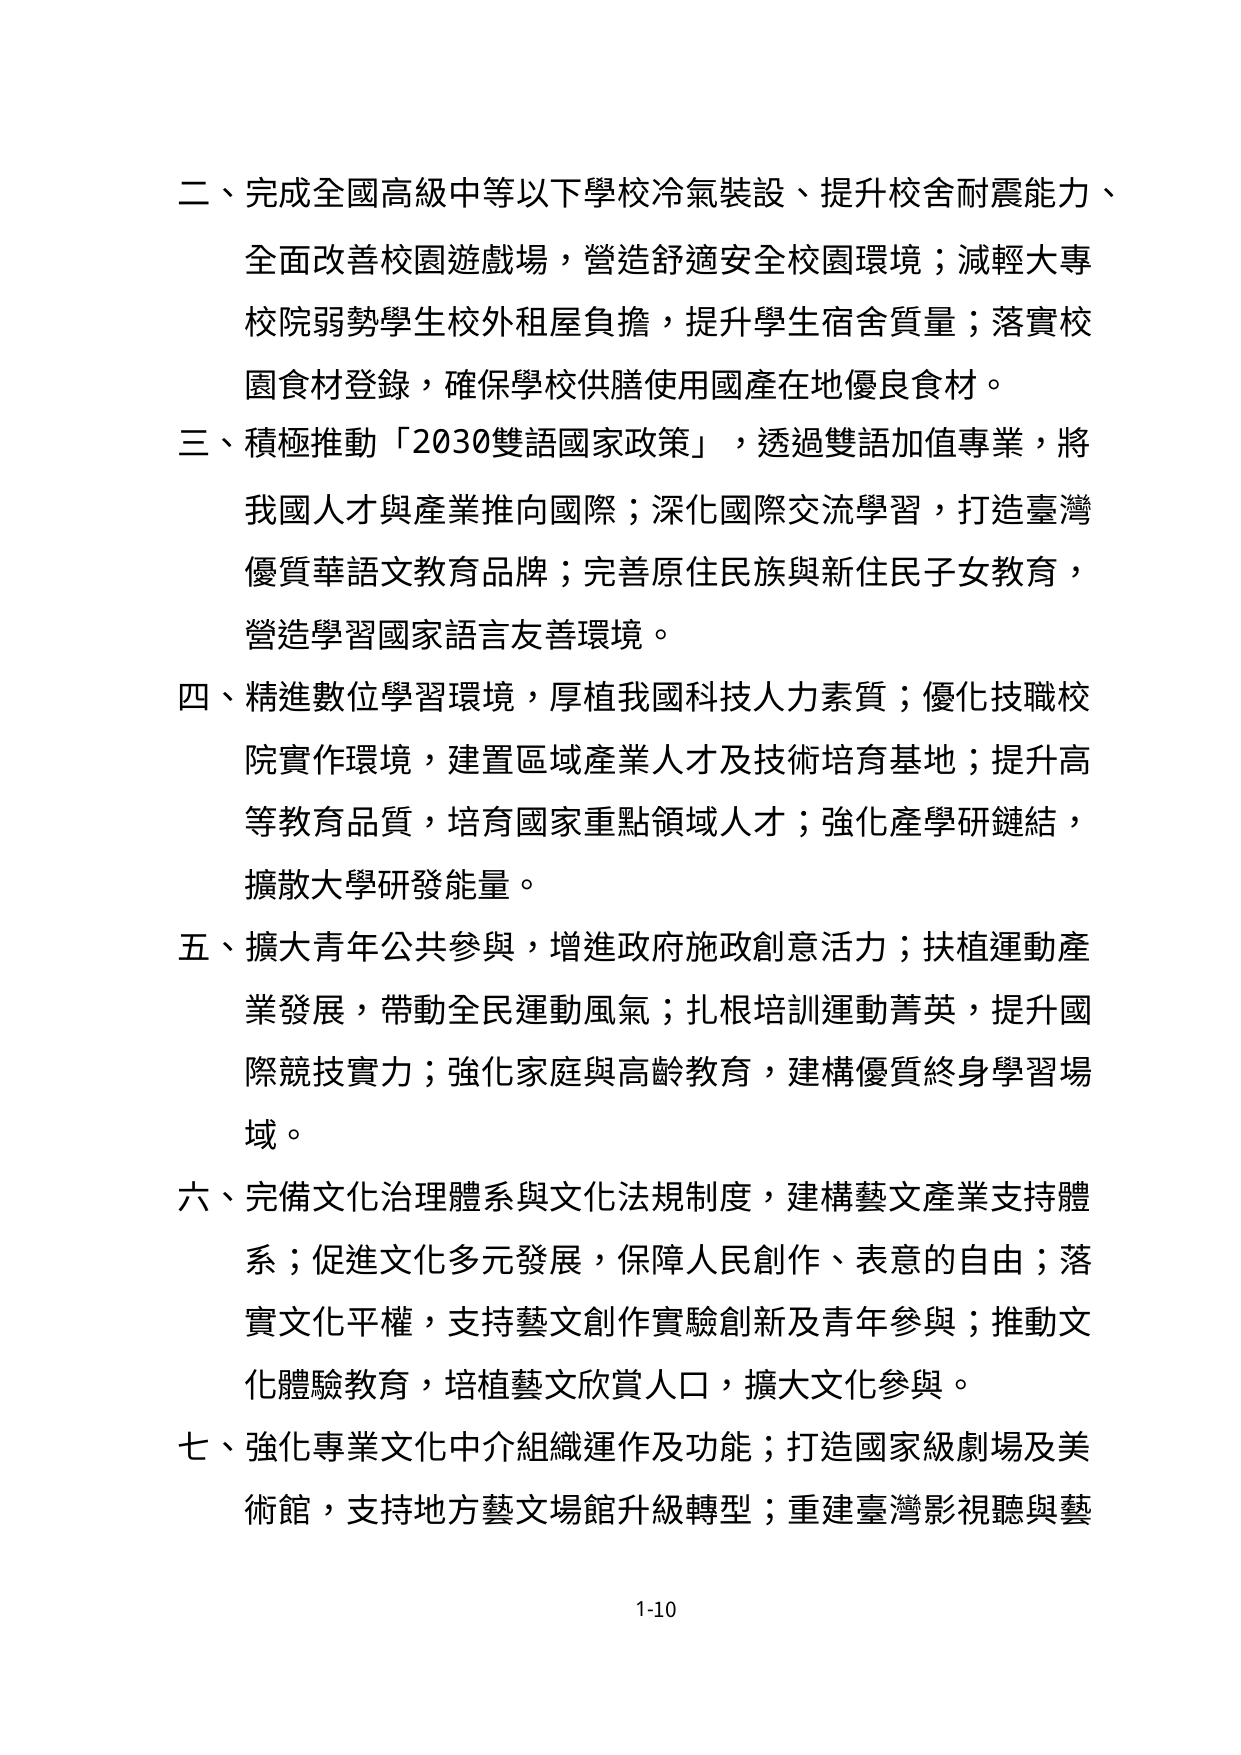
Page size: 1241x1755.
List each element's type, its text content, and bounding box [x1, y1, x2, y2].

text 六、完備文化治理體系與文化法規制度，建構藝文產業支持體系；促進文化多元發展，保障人民創作、表意的自由；落實文化平權，支持藝文創作實驗創新及青年參與；推動文化體驗教育，培植藝文欣賞人口，擴大文化參與。 [177, 1159, 1093, 1409]
text 五、擴大青年公共參與，增進政府施政創意活力；扶植運動產業發展，帶動全民運動風氣；扎根培訓運動菁英，提升國際競技實力；強化家庭與高齡教育，建構優質終身學習場域。 [177, 909, 1093, 1159]
text 三、積極推動「2030雙語國家政策」，透過雙語加值專業，將我國人才與產業推向國際；深化國際交流學習，打造臺灣優質華語文教育品牌；完善原住民族與新住民子女教育，營造學習國家語言友善環境。 [177, 409, 1093, 659]
text 四、精進數位學習環境，厚植我國科技人力素質；優化技職校院實作環境，建置區域產業人才及技術培育基地；提升高等教育品質，培育國家重點領域人才；強化產學研鏈結，擴散大學研發能量。 [177, 659, 1093, 909]
text 七、強化專業文化中介組織運作及功能；打造國家級劇場及美術館，支持地方藝文場館升級轉型；重建臺灣影視聽與藝 [177, 1409, 1093, 1534]
text 二、完成全國高級中等以下學校冷氣裝設、提升校舍耐震能力、全面改善校園遊戲場，營造舒適安全校園環境；減輕大專校院弱勢學生校外租屋負擔，提升學生宿舍質量；落實校園食材登錄，確保學校供膳使用國產在地優良食材。 [177, 159, 1093, 409]
